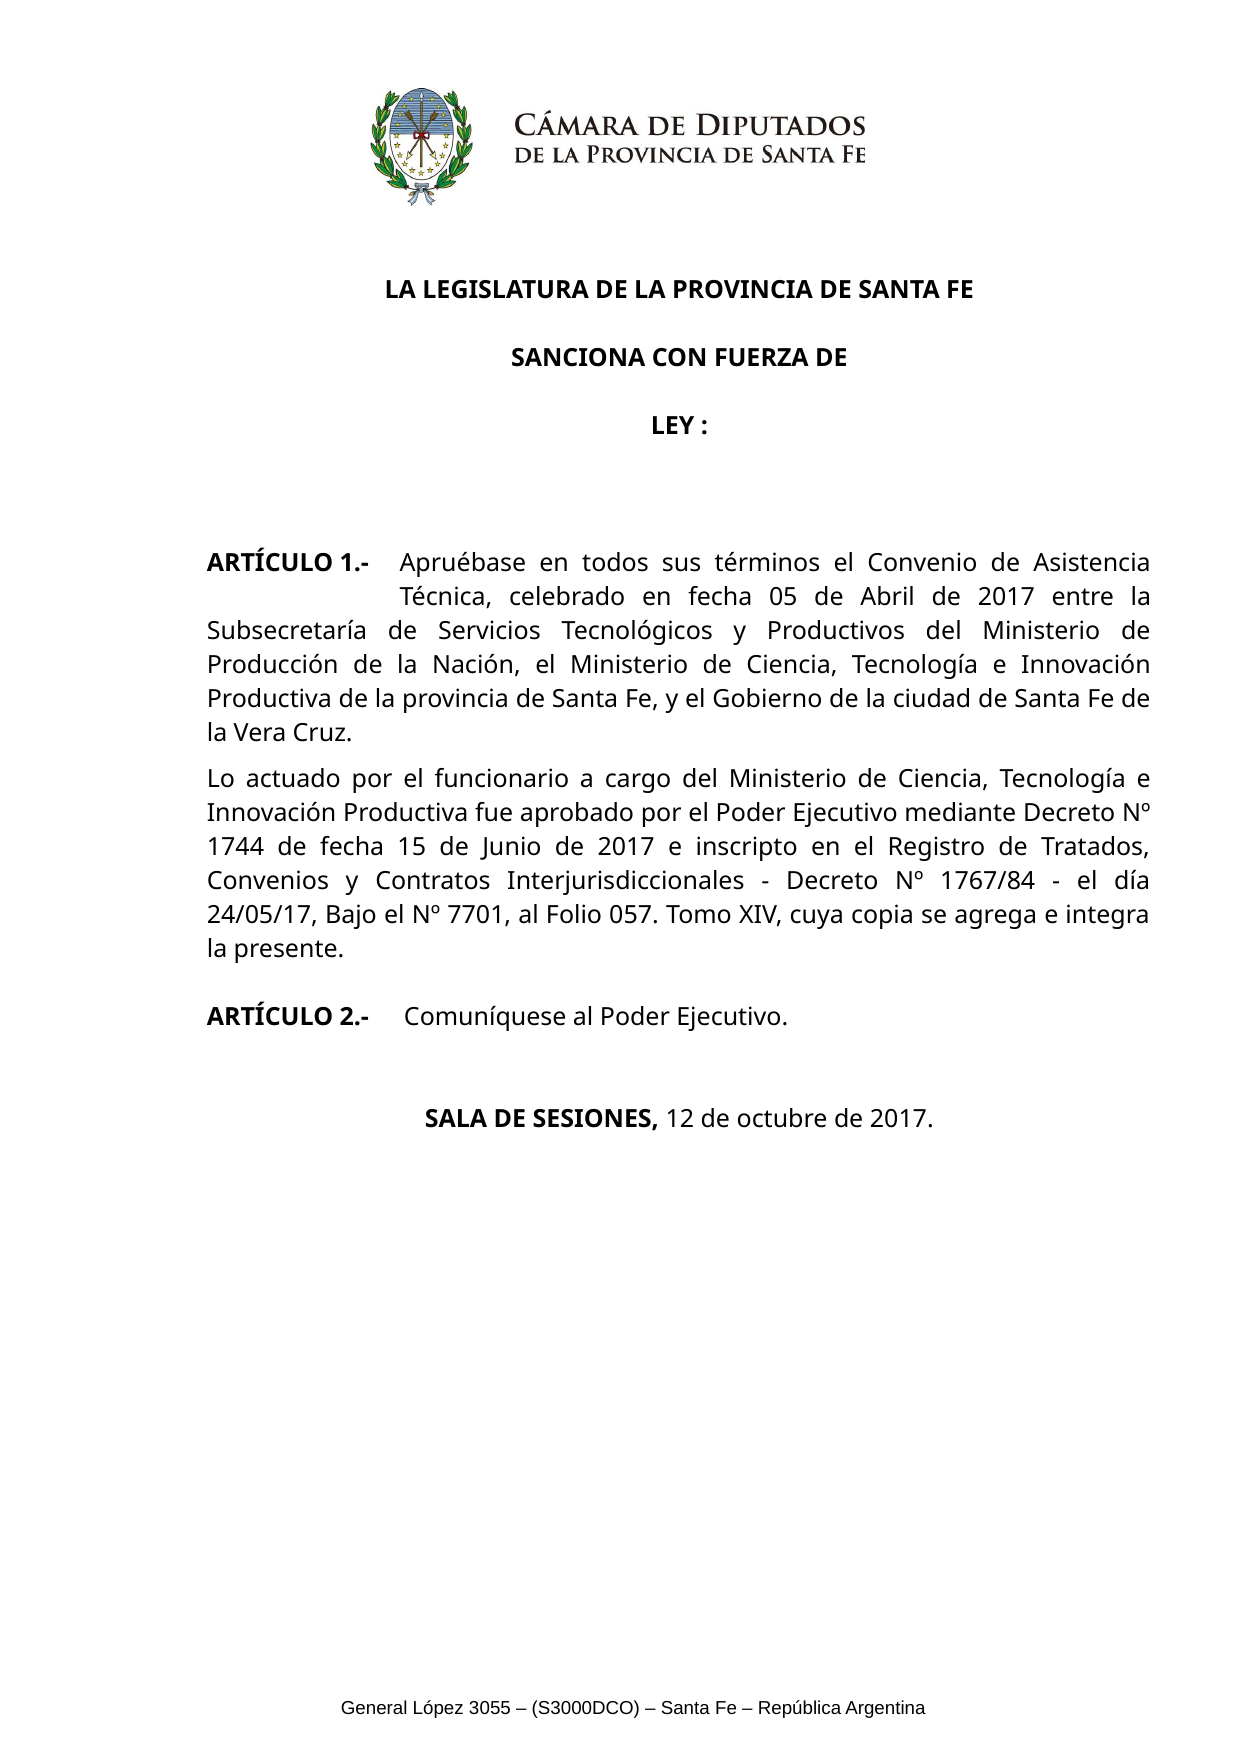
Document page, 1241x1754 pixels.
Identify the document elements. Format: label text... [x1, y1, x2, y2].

table_header ARTÍCULO 1.- [207, 544, 399, 594]
table_header ARTÍCULO 2.- [207, 999, 404, 1049]
text Lo actuado por el funcionario a cargo del Ministerio de Ciencia, Tecnología e Innovación Productiva fue aprobado por el Poder Ejecutivo mediante Decreto Nº 1744 de fecha 15 de Junio de 2017 e inscripto en el Registro de Tratados, Convenios y Contratos Interjurisdiccionales - Decreto Nº 1767/84 - el día 24/05/17, Bajo el Nº 7701, al Folio 057. Tomo XIV, cuya copia se agrega e integra la presente. [207, 760, 1152, 965]
text LA LEGISLATURA DE LA PROVINCIA DE SANTA FE [207, 272, 1152, 306]
text LEY : [207, 408, 1152, 442]
text SANCIONA CON FUERZA DE [207, 340, 1152, 374]
text SALA DE SESIONES, 12 de octubre de 2017. [207, 1101, 1152, 1135]
picture [370, 88, 866, 210]
text Comuníquese al Poder Ejecutivo. [404, 999, 1152, 1033]
text Apruébase en todos sus términos el Convenio de Asistencia Técnica, celebrado en fecha 05 de Abril de 2017 entre la Subsecretaría de Servicios Tecnológicos y Productivos del Ministerio de Producción de la Nación, el Ministerio de Ciencia, Tecnología e Innovación Productiva de la provincia de Santa Fe, y el Gobierno de la ciudad de Santa Fe de la Vera Cruz. [207, 544, 1152, 748]
